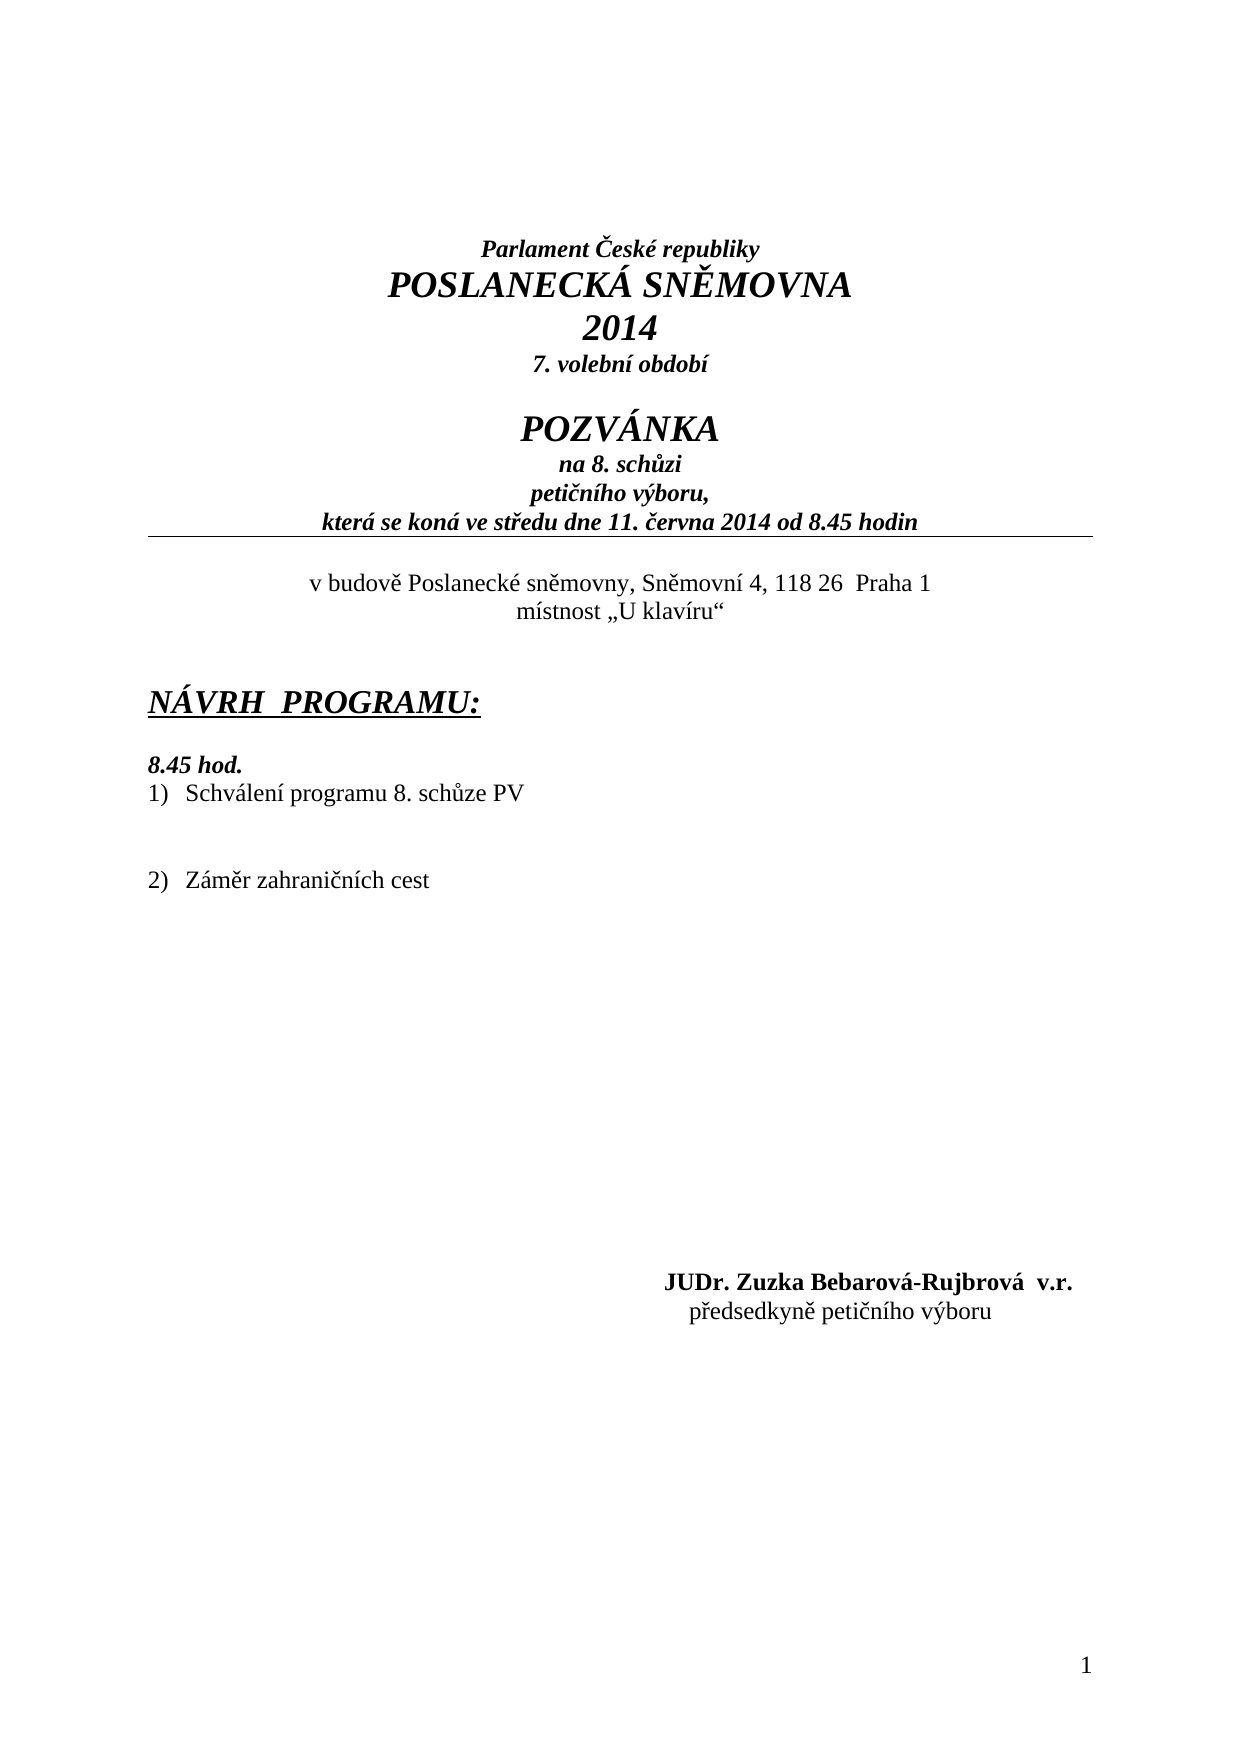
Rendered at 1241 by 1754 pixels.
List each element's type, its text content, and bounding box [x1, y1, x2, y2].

text 8.45 hod. [148, 750, 1093, 778]
text místnost „U klavíru“ [148, 596, 1093, 625]
table_cell petičního výboru, [140, 478, 1100, 507]
table_header Parlament České republiky POSLANECKÁ SNĚMOVNA 2014 7. volební období [140, 234, 1100, 378]
table_cell POZVÁNKA [140, 406, 1100, 449]
table_cell [140, 378, 1100, 406]
text předsedkyně petičního výboru [148, 1296, 1093, 1325]
text v budově Poslanecké sněmovny, Sněmovní 4, 118 26 Praha 1 [148, 568, 1093, 596]
list Záměr zahraničních cest [148, 865, 1093, 893]
table_cell na 8. schůzi [140, 450, 1100, 478]
table_cell která se koná ve středu dne 11. června 2014 od 8.45 hodin [140, 507, 1100, 536]
list Schválení programu 8. schůze PV [148, 778, 1093, 807]
subtitle NÁVRH PROGRAMU: [148, 683, 1093, 721]
text JUDr. Zuzka Bebarová-Rujbrová v.r. [148, 1267, 1093, 1296]
